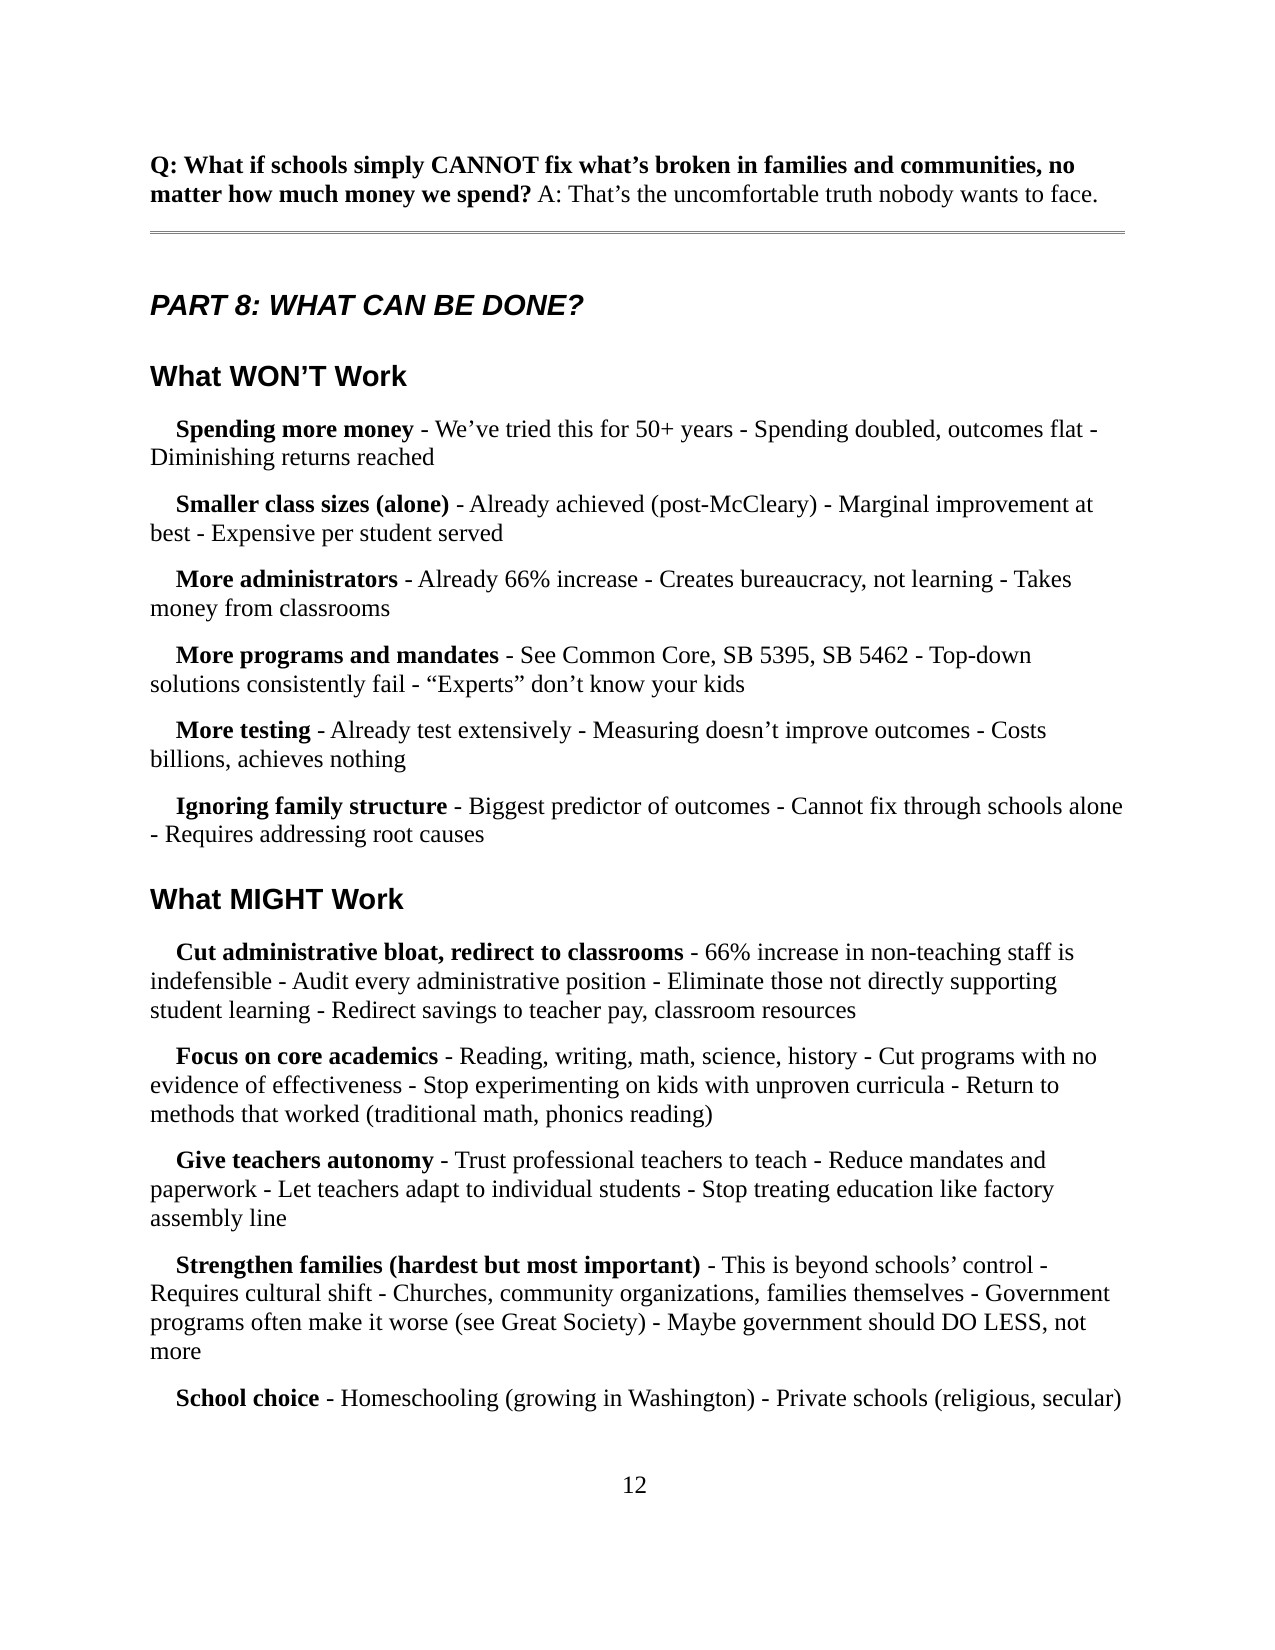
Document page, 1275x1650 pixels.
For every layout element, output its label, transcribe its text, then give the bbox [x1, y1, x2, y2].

text ❌ More administrators - Already 66% increase - Creates bureaucracy, not learning - Takes money from classrooms [150, 564, 1125, 622]
text ✅ Give teachers autonomy - Trust professional teachers to teach - Reduce mandates and paperwork - Let teachers adapt to individual students - Stop treating education like factory assembly line [150, 1146, 1125, 1232]
text ✅ Focus on core academics - Reading, writing, math, science, history - Cut programs with no evidence of effectiveness - Stop experimenting on kids with unproven curricula - Return to methods that worked (traditional math, phonics reading) [150, 1041, 1125, 1128]
text ✅ Cut administrative bloat, redirect to classrooms - 66% increase in non-teaching staff is indefensible - Audit every administrative position - Eliminate those not directly supporting student learning - Redirect savings to teacher pay, classroom resources [150, 937, 1125, 1023]
text ✅ School choice - Homeschooling (growing in Washington) - Private schools (religious, secular) [150, 1383, 1125, 1411]
text ❌ Spending more money - We’ve tried this for 50+ years - Spending doubled, outcomes flat - Diminishing returns reached [150, 414, 1125, 471]
text ❌ Ignoring family structure - Biggest predictor of outcomes - Cannot fix through schools alone - Requires addressing root causes [150, 791, 1125, 848]
subtitle What MIGHT Work [150, 882, 1125, 916]
text Q: What if schools simply CANNOT fix what’s broken in families and communities, no matter how much money we spend? A: That’s the uncomfortable truth nobody wants to face. [150, 150, 1125, 207]
subtitle What WON’T Work [150, 359, 1125, 392]
text ✅ Strengthen families (hardest but most important) - This is beyond schools’ control - Requires cultural shift - Churches, community organizations, families themselves - Government programs often make it worse (see Great Society) - Maybe government should DO LESS, not more [150, 1250, 1125, 1365]
text ❌ Smaller class sizes (alone) - Already achieved (post-McCleary) - Marginal improvement at best - Expensive per student served [150, 489, 1125, 547]
text ❌ More programs and mandates - See Common Core, SB 5395, SB 5462 - Top-down solutions consistently fail - “Experts” don’t know your kids [150, 640, 1125, 697]
subtitle PART 8: WHAT CAN BE DONE? [150, 288, 1125, 321]
text ❌ More testing - Already test extensively - Measuring doesn’t improve outcomes - Costs billions, achieves nothing [150, 715, 1125, 773]
